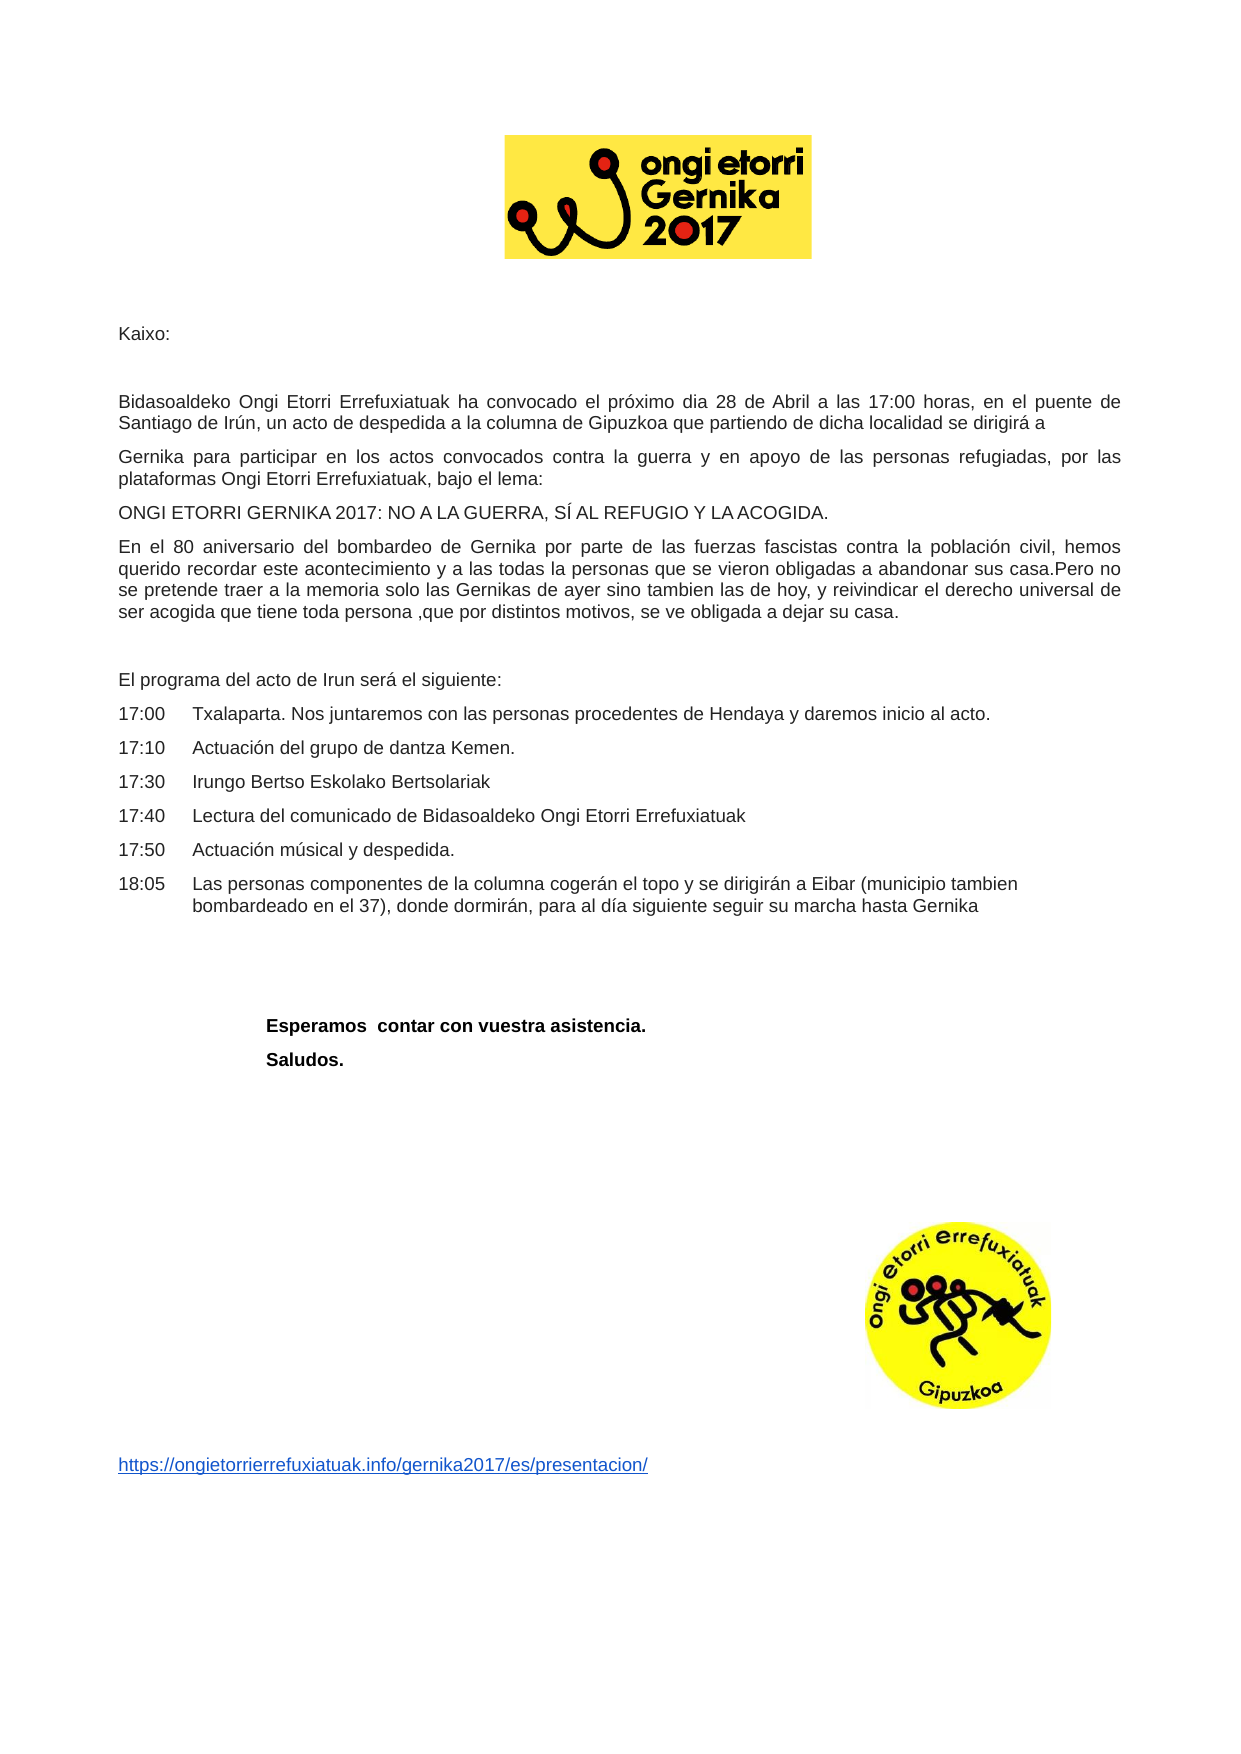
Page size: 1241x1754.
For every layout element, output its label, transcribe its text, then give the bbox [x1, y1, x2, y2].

text 17:00 Txalaparta. Nos juntaremos con las personas procedentes de Hendaya y daremos inicio al acto. [118, 703, 1122, 724]
picture [865, 1222, 1052, 1409]
text 18:05 Las personas componentes de la columna cogerán el topo y se dirigirán a Eibar (municipio tambien bombardeado en el 37), donde dormirán, para al día siguiente seguir su marcha hasta Gernika [118, 873, 1122, 916]
picture [504, 135, 812, 259]
text Saludos. [118, 1049, 1122, 1070]
text Kaixo: [118, 322, 1122, 344]
text 17:30 Irungo Bertso Eskolako Bertsolariak [118, 771, 1122, 792]
text Bidasoaldeko Ongi Etorri Errefuxiatuak ha convocado el próximo dia 28 de Abril a las 17:00 horas, en el puente de Santiago de Irún, un acto de despedida a la columna de Gipuzkoa que partiendo de dicha localidad se dirigirá a [118, 391, 1122, 434]
text En el 80 aniversario del bombardeo de Gernika por parte de las fuerzas fascistas contra la población civil, hemos querido recordar este acontecimiento y a las todas la personas que se vieron obligadas a abandonar sus casa.Pero no se pretende traer a la memoria solo las Gernikas de ayer sino tambien las de hoy, y reivindicar el derecho universal de ser acogida que tiene toda persona ,que por distintos motivos, se ve obligada a dejar su casa. [118, 536, 1122, 622]
text 17:40 Lectura del comunicado de Bidasoaldeko Ongi Etorri Errefuxiatuak [118, 805, 1122, 827]
text Gernika para participar en los actos convocados contra la guerra y en apoyo de las personas refugiadas, por las plataformas Ongi Etorri Errefuxiatuak, bajo el lema: [118, 446, 1122, 489]
text ONGI ETORRI GERNIKA 2017: NO A LA GUERRA, SÍ AL REFUGIO Y LA ACOGIDA. [118, 502, 1122, 523]
text 17:10 Actuación del grupo de dantza Kemen. [118, 737, 1122, 758]
text 17:50 Actuación músical y despedida. [118, 839, 1122, 861]
text El programa del acto de Irun será el siguiente: [118, 669, 1122, 690]
text https://ongietorrierrefuxiatuak.info/gernika2017/es/presentacion/ [118, 1454, 1122, 1504]
text Esperamos contar con vuestra asistencia. [118, 1015, 1122, 1036]
